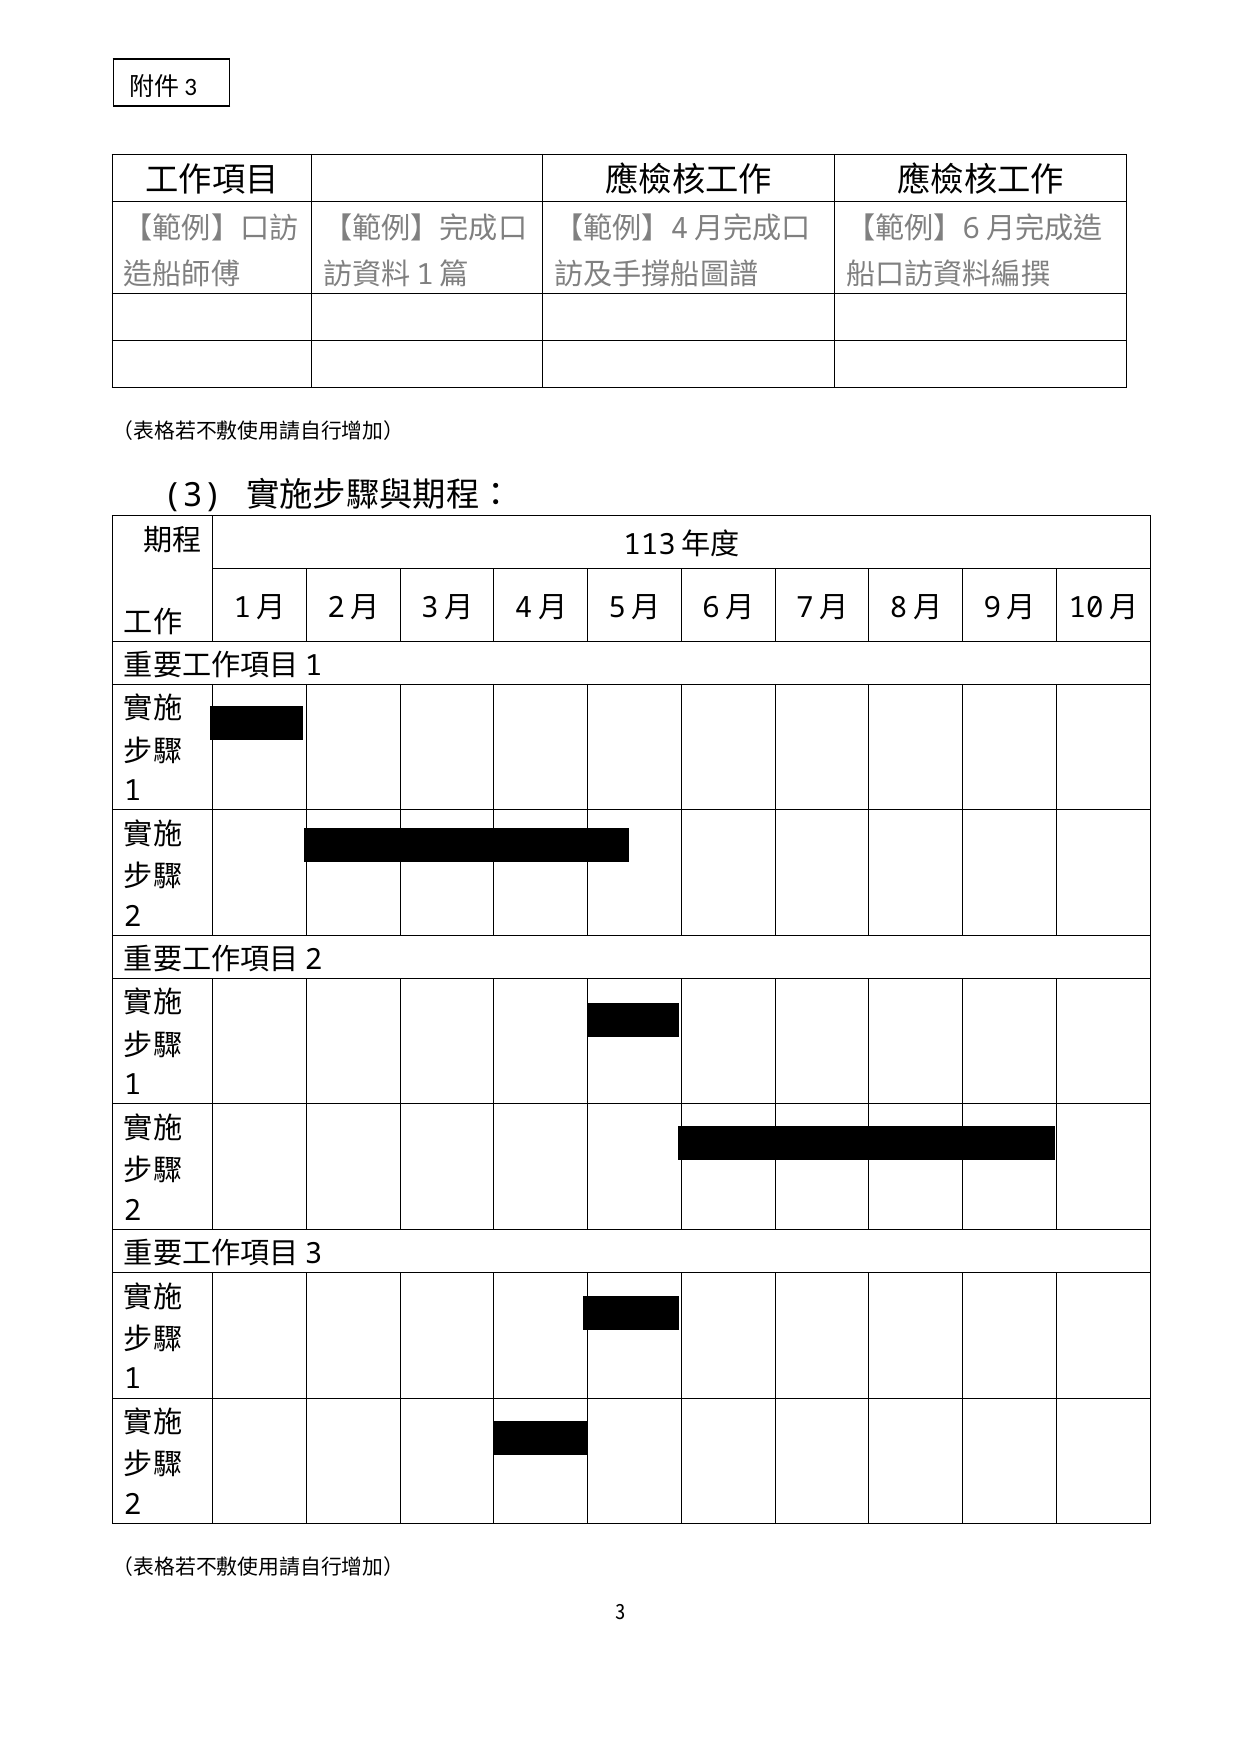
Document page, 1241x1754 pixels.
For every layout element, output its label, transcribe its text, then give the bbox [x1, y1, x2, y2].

table_cell [113, 341, 311, 387]
table_cell [776, 1160, 868, 1229]
table_cell [869, 685, 962, 809]
table_cell [869, 1104, 962, 1126]
table_cell [869, 810, 962, 934]
table_cell [494, 1104, 587, 1229]
table_cell [312, 341, 542, 387]
table_cell [307, 1399, 400, 1523]
table_cell [588, 685, 681, 809]
table_cell [963, 685, 1056, 809]
table_cell [1057, 1104, 1150, 1229]
table_cell 重要工作項目2 [113, 936, 1150, 978]
table_cell [307, 979, 400, 1103]
table_cell [1057, 685, 1150, 809]
table_cell 9月 [963, 569, 1056, 641]
table_cell [963, 1104, 1056, 1229]
table_cell [776, 1273, 868, 1397]
text （表格若不敷使用請自行增加） [112, 1524, 1128, 1586]
table_cell 4月 [494, 569, 587, 641]
table_cell [113, 294, 311, 340]
table_cell [776, 979, 868, 1103]
table_cell [1057, 810, 1150, 934]
table_cell [543, 341, 834, 387]
table_cell 重要工作項目3 [113, 1230, 1150, 1272]
table_cell [682, 810, 775, 934]
table_cell [401, 810, 493, 828]
table_cell [963, 1399, 1056, 1523]
table_cell 【範例】4月完成口訪及手撐船圖譜 [543, 202, 834, 293]
table_cell [213, 685, 306, 809]
table_cell [307, 862, 400, 934]
list 實施步驟與期程： [162, 469, 1128, 515]
table_cell [213, 979, 306, 1103]
table_cell 2月 [307, 569, 400, 641]
table_cell [307, 1104, 400, 1229]
table_cell [213, 1104, 306, 1229]
table_header 應檢核工作 [835, 155, 1126, 201]
table_cell 實施步驟1 [113, 685, 212, 809]
table_cell [869, 979, 962, 1103]
table_cell [682, 1160, 775, 1229]
table_cell 6月 [682, 569, 775, 641]
table_cell [963, 810, 1056, 934]
table_cell [494, 862, 587, 934]
table_cell [869, 1399, 962, 1523]
table_cell [1057, 1273, 1150, 1397]
table_cell [835, 294, 1126, 340]
table_cell [213, 810, 306, 934]
table_cell [213, 1399, 306, 1523]
table_cell [682, 685, 775, 809]
table_cell 1月 [213, 569, 306, 641]
table_cell [835, 341, 1126, 387]
table_cell [588, 1273, 681, 1397]
table_cell 實施步驟2 [113, 1399, 212, 1523]
table_cell 【範例】完成口訪資料1篇 [312, 202, 542, 293]
table_header 期程 工作 [113, 516, 212, 641]
table_cell [588, 979, 681, 1103]
table_cell [494, 810, 587, 828]
table_cell 8月 [869, 569, 962, 641]
table_cell [543, 294, 834, 340]
table_cell [1057, 979, 1150, 1103]
table_cell [494, 1455, 587, 1523]
table_cell [682, 1104, 775, 1126]
table_cell [776, 1399, 868, 1523]
table_cell [401, 862, 493, 934]
table_cell [312, 294, 542, 340]
text （表格若不敷使用請自行增加） [112, 388, 1128, 451]
table_cell [776, 685, 868, 809]
table_header 工作項目 [113, 155, 311, 201]
table_cell 7月 [776, 569, 868, 641]
table_cell 實施步驟2 [113, 810, 212, 934]
table_cell [588, 810, 681, 934]
table_cell [588, 1399, 681, 1523]
table_cell [494, 1273, 587, 1397]
table_cell 5月 [588, 569, 681, 641]
table_cell [307, 1273, 400, 1397]
table_cell [401, 1399, 493, 1523]
table_cell [401, 1273, 493, 1397]
table_header 應檢核工作 [543, 155, 834, 201]
table_cell 實施步驟2 [113, 1104, 212, 1229]
table_cell [963, 979, 1056, 1103]
table_cell [776, 1104, 868, 1126]
table_cell [401, 685, 493, 809]
table_cell [869, 1273, 962, 1397]
table_cell 【範例】口訪造船師傅 [113, 202, 311, 293]
table_cell 實施步驟1 [113, 1273, 212, 1397]
table_cell [401, 1104, 493, 1229]
table_cell [213, 1273, 306, 1397]
table_cell [307, 685, 400, 809]
table_cell [963, 1273, 1056, 1397]
table_cell [494, 979, 587, 1103]
table_cell 實施步驟1 [113, 979, 212, 1103]
table_cell [682, 979, 775, 1103]
table_cell [682, 1399, 775, 1523]
table_cell [682, 1273, 775, 1397]
table_cell [494, 1399, 587, 1421]
table_cell [494, 685, 587, 809]
table_cell 10月 [1057, 569, 1150, 641]
table_cell [776, 810, 868, 934]
table_cell [588, 1104, 681, 1229]
table_header [312, 155, 542, 201]
table_cell 【範例】6月完成造船口訪資料編撰 [835, 202, 1126, 293]
table_cell [1057, 1399, 1150, 1523]
table_cell 重要工作項目1 [113, 642, 1150, 684]
table_cell [869, 1160, 962, 1229]
table_cell 3月 [401, 569, 493, 641]
table_cell [401, 979, 493, 1103]
table_cell [307, 810, 400, 828]
table_header 113年度 [213, 516, 1150, 568]
